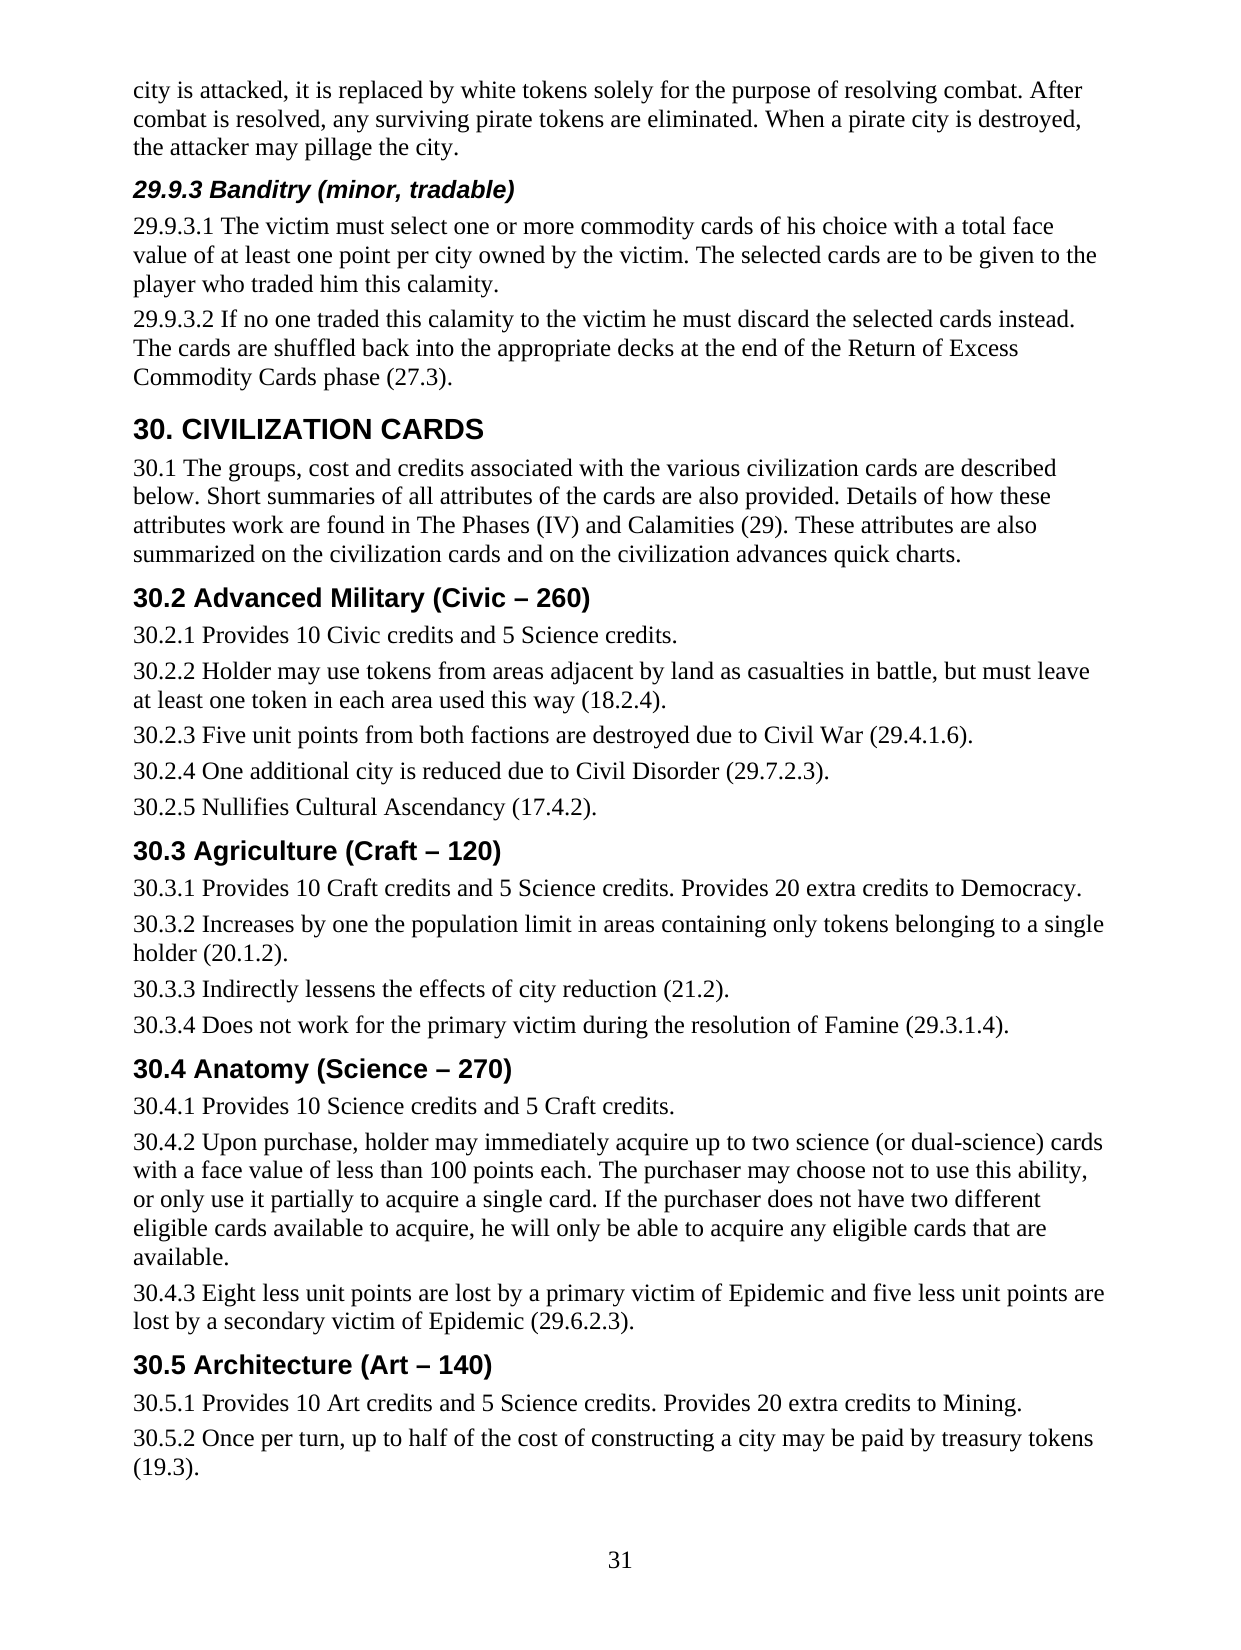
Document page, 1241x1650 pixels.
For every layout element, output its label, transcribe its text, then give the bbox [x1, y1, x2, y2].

text city is attacked, it is replaced by white tokens solely for the purpose of resolving combat. After combat is resolved, any surviving pirate tokens are eliminated. When a pirate city is destroyed, the attacker may pillage the city. [133, 75, 1107, 161]
text 30.2.4 One additional city is reduced due to Civil Disorder (29.7.2.3). [133, 756, 1107, 785]
subtitle 30.5 Architecture (Art – 140) [133, 1349, 1107, 1381]
text 30.3.4 Does not work for the primary victim during the resolution of Famine (29.3.1.4). [133, 1010, 1107, 1038]
text 30.1 The groups, cost and credits associated with the various civilization cards are described below. Short summaries of all attributes of the cards are also provided. Details of how these attributes work are found in The Phases (IV) and Calamities (29). These attributes are also summarized on the civilization cards and on the civilization advances quick charts. [133, 453, 1107, 568]
text 30.3.1 Provides 10 Craft credits and 5 Science credits. Provides 20 extra credits to Democracy. [133, 873, 1107, 902]
text 30.2.5 Nullifies Cultural Ascendancy (17.4.2). [133, 792, 1107, 821]
text 30.2.1 Provides 10 Civic credits and 5 Science credits. [133, 620, 1107, 649]
subtitle 30. Civilization Cards [133, 412, 1107, 446]
subtitle 30.4 Anatomy (Science – 270) [133, 1053, 1107, 1084]
subtitle 30.2 Advanced Military (Civic – 260) [133, 582, 1107, 613]
text 29.9.3.1 The victim must select one or more commodity cards of his choice with a total face value of at least one point per city owned by the victim. The selected cards are to be given to the player who traded him this calamity. [133, 211, 1107, 297]
text 30.3.3 Indirectly lessens the effects of city reduction (21.2). [133, 974, 1107, 1003]
text 30.3.2 Increases by one the population limit in areas containing only tokens belonging to a single holder (20.1.2). [133, 909, 1107, 967]
text 30.5.1 Provides 10 Art credits and 5 Science credits. Provides 20 extra credits to Mining. [133, 1388, 1107, 1416]
text 30.2.2 Holder may use tokens from areas adjacent by land as casualties in battle, but must leave at least one token in each area used this way (18.2.4). [133, 656, 1107, 713]
subtitle 30.3 Agriculture (Craft – 120) [133, 835, 1107, 866]
text 30.4.2 Upon purchase, holder may immediately acquire up to two science (or dual-science) cards with a face value of less than 100 points each. The purchaser may choose not to use this ability, or only use it partially to acquire a single card. If the purchaser does not have two different eligible cards available to acquire, he will only be able to acquire any eligible cards that are available. [133, 1127, 1107, 1271]
text 29.9.3.2 If no one traded this calamity to the victim he must discard the selected cards instead. The cards are shuffled back into the appropriate decks at the end of the Return of Excess Commodity Cards phase (27.3). [133, 304, 1107, 391]
text 30.5.2 Once per turn, up to half of the cost of constructing a city may be paid by treasury tokens (19.3). [133, 1423, 1107, 1481]
text 30.4.3 Eight less unit points are lost by a primary victim of Epidemic and five less unit points are lost by a secondary victim of Epidemic (29.6.2.3). [133, 1278, 1107, 1335]
subtitle 29.9.3 Banditry (minor, tradable) [133, 175, 1107, 204]
text 30.2.3 Five unit points from both factions are destroyed due to Civil War (29.4.1.6). [133, 721, 1107, 749]
text 30.4.1 Provides 10 Science credits and 5 Craft credits. [133, 1091, 1107, 1120]
